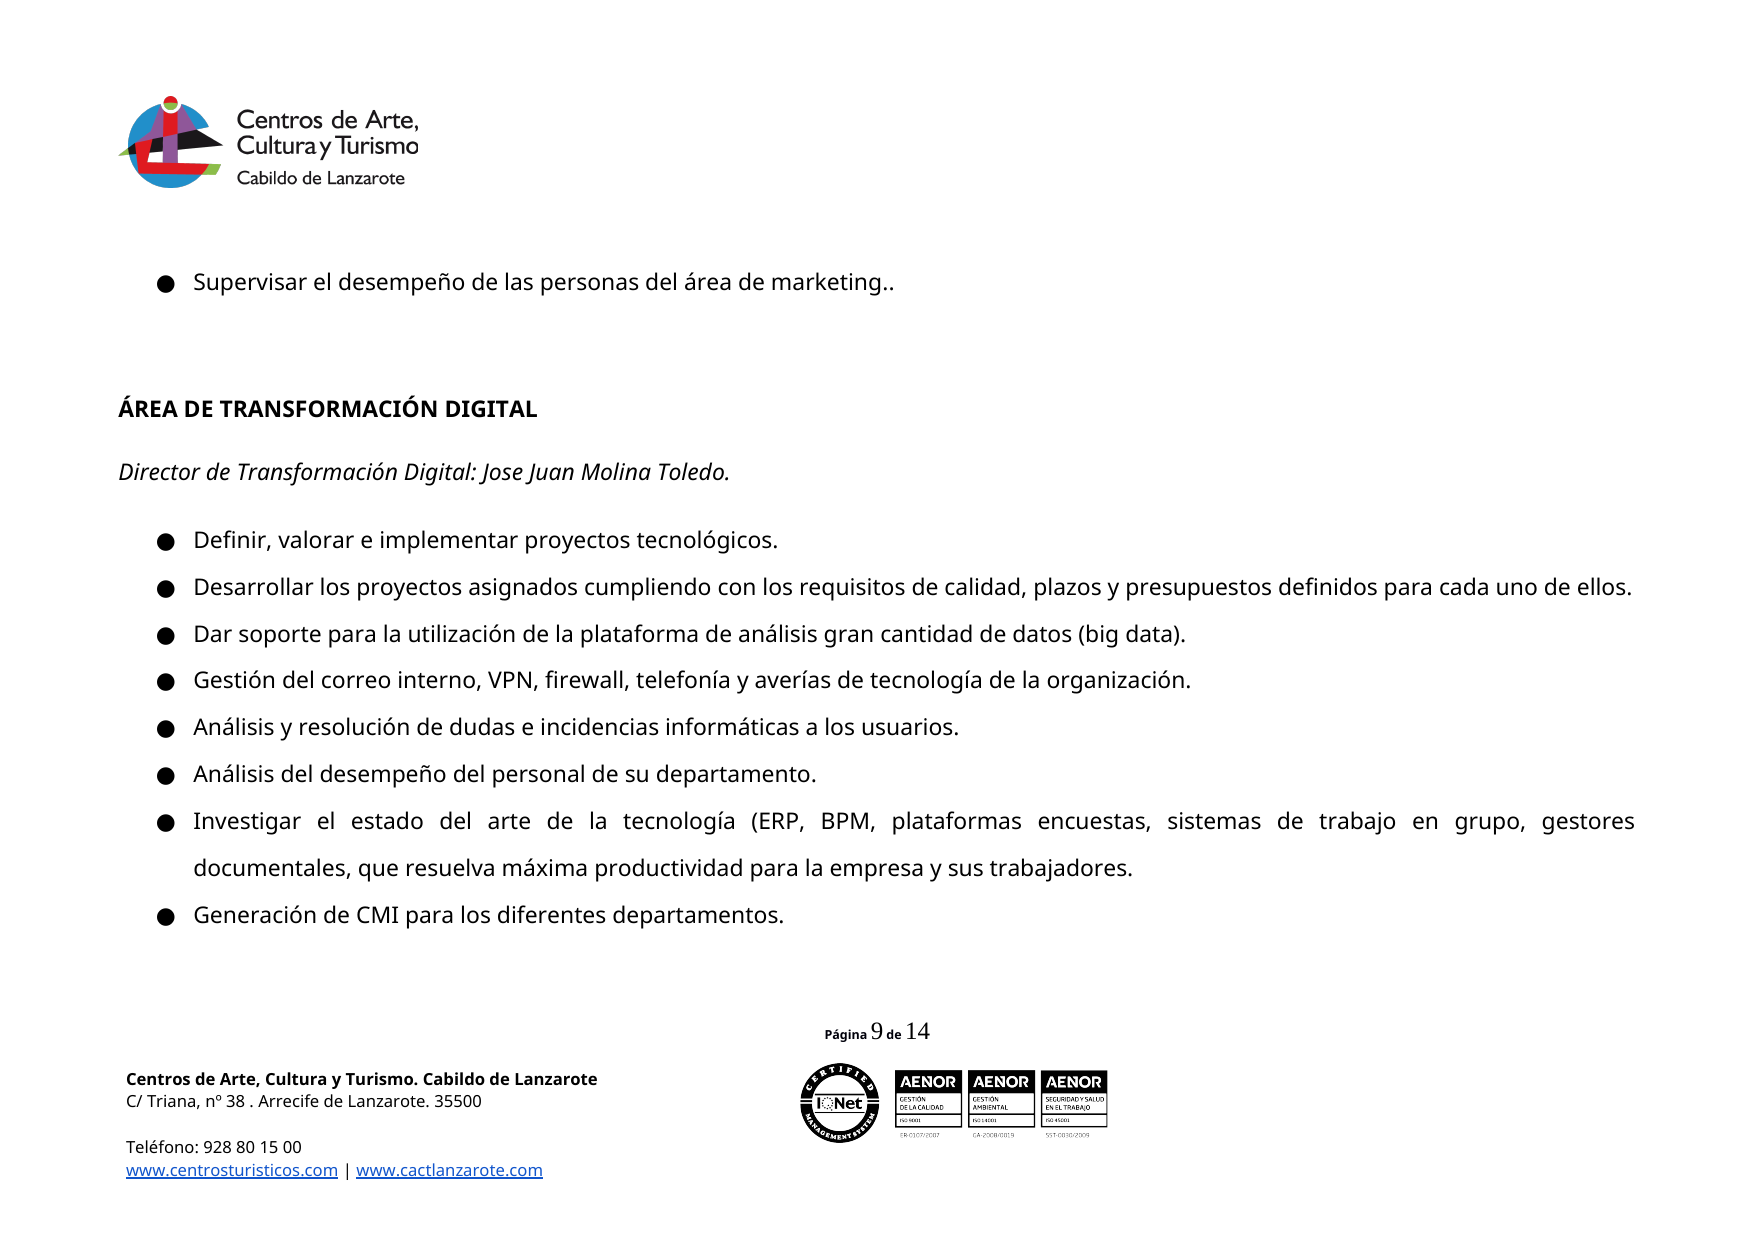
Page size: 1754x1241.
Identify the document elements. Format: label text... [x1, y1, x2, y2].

picture [800, 1063, 1108, 1143]
list Gestión del correo interno, VPN, firewall, telefonía y averías de tecnología de la organización. [156, 664, 1636, 696]
list Análisis del desempeño del personal de su departamento. [156, 758, 1636, 789]
list Supervisar el desempeño de las personas del área de marketing.. [156, 265, 1636, 297]
text ÁREA DE TRANSFORMACIÓN DIGITAL [118, 392, 1636, 424]
list Definir, valorar e implementar proyectos tecnológicos. [156, 524, 1636, 555]
list Generación de CMI para los diferentes departamentos. [156, 899, 1636, 930]
list Desarrollar los proyectos asignados cumpliendo con los requisitos de calidad, plazos y presupuestos definidos para cada uno de ellos. [156, 571, 1636, 602]
list Análisis y resolución de dudas e incidencias informáticas a los usuarios. [156, 711, 1636, 742]
list Investigar el estado del arte de la tecnología (ERP, BPM, plataformas encuestas, sistemas de trabajo en grupo, gestores documentales, que resuelva máxima productividad para la empresa y sus trabajadores. [156, 805, 1636, 883]
picture [118, 96, 418, 188]
list Dar soporte para la utilización de la plataforma de análisis gran cantidad de datos (big data). [156, 617, 1636, 649]
text Director de Transformación Digital: Jose Juan Molina Toledo. [118, 456, 1636, 487]
